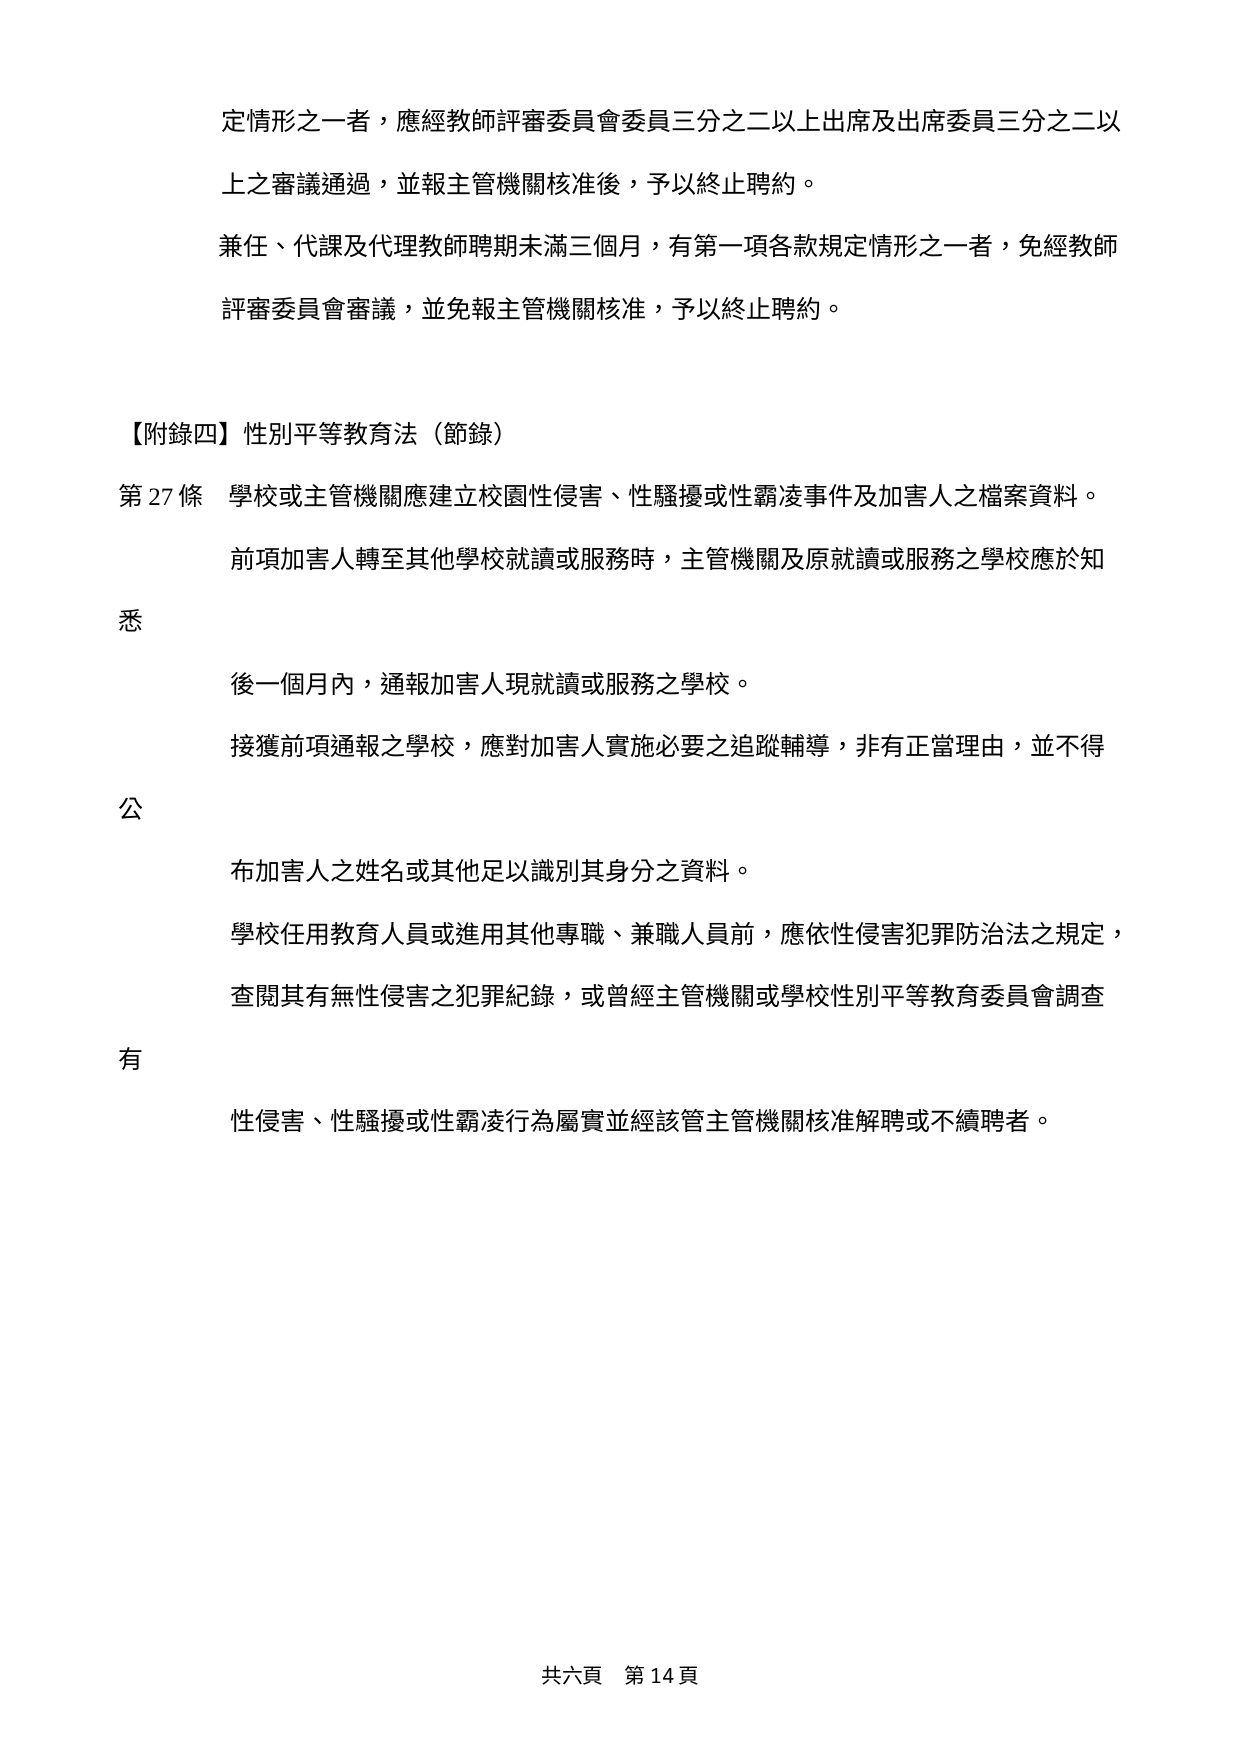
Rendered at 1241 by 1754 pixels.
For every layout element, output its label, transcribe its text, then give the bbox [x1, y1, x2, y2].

text 學校任用教育人員或進用其他專職、兼職人員前，應依性侵害犯罪防治法之規定， [118, 891, 1122, 953]
text 後一個月內，通報加害人現就讀或服務之學校。 [118, 641, 1122, 703]
text 布加害人之姓名或其他足以識別其身分之資料。 [118, 828, 1122, 891]
text 定情形之一者，應經教師評審委員會委員三分之二以上出席及出席委員三分之二以上之審議通過，並報主管機關核准後，予以終止聘約。 [218, 78, 1122, 203]
text 兼任、代課及代理教師聘期未滿三個月，有第一項各款規定情形之一者，免經教師評審委員會審議，並免報主管機關核准，予以終止聘約。 [218, 203, 1122, 328]
text 查閱其有無性侵害之犯罪紀錄，或曾經主管機關或學校性別平等教育委員會調查有 [118, 953, 1122, 1078]
text 第27條 學校或主管機關應建立校園性侵害、性騷擾或性霸凌事件及加害人之檔案資料。 [118, 453, 1122, 516]
text 接獲前項通報之學校，應對加害人實施必要之追蹤輔導，非有正當理由，並不得公 [118, 703, 1122, 828]
text 【附錄四】性別平等教育法（節錄） [118, 391, 1122, 453]
text 性侵害、性騷擾或性霸凌行為屬實並經該管主管機關核准解聘或不續聘者。 [118, 1078, 1122, 1141]
text 前項加害人轉至其他學校就讀或服務時，主管機關及原就讀或服務之學校應於知悉 [118, 516, 1122, 641]
